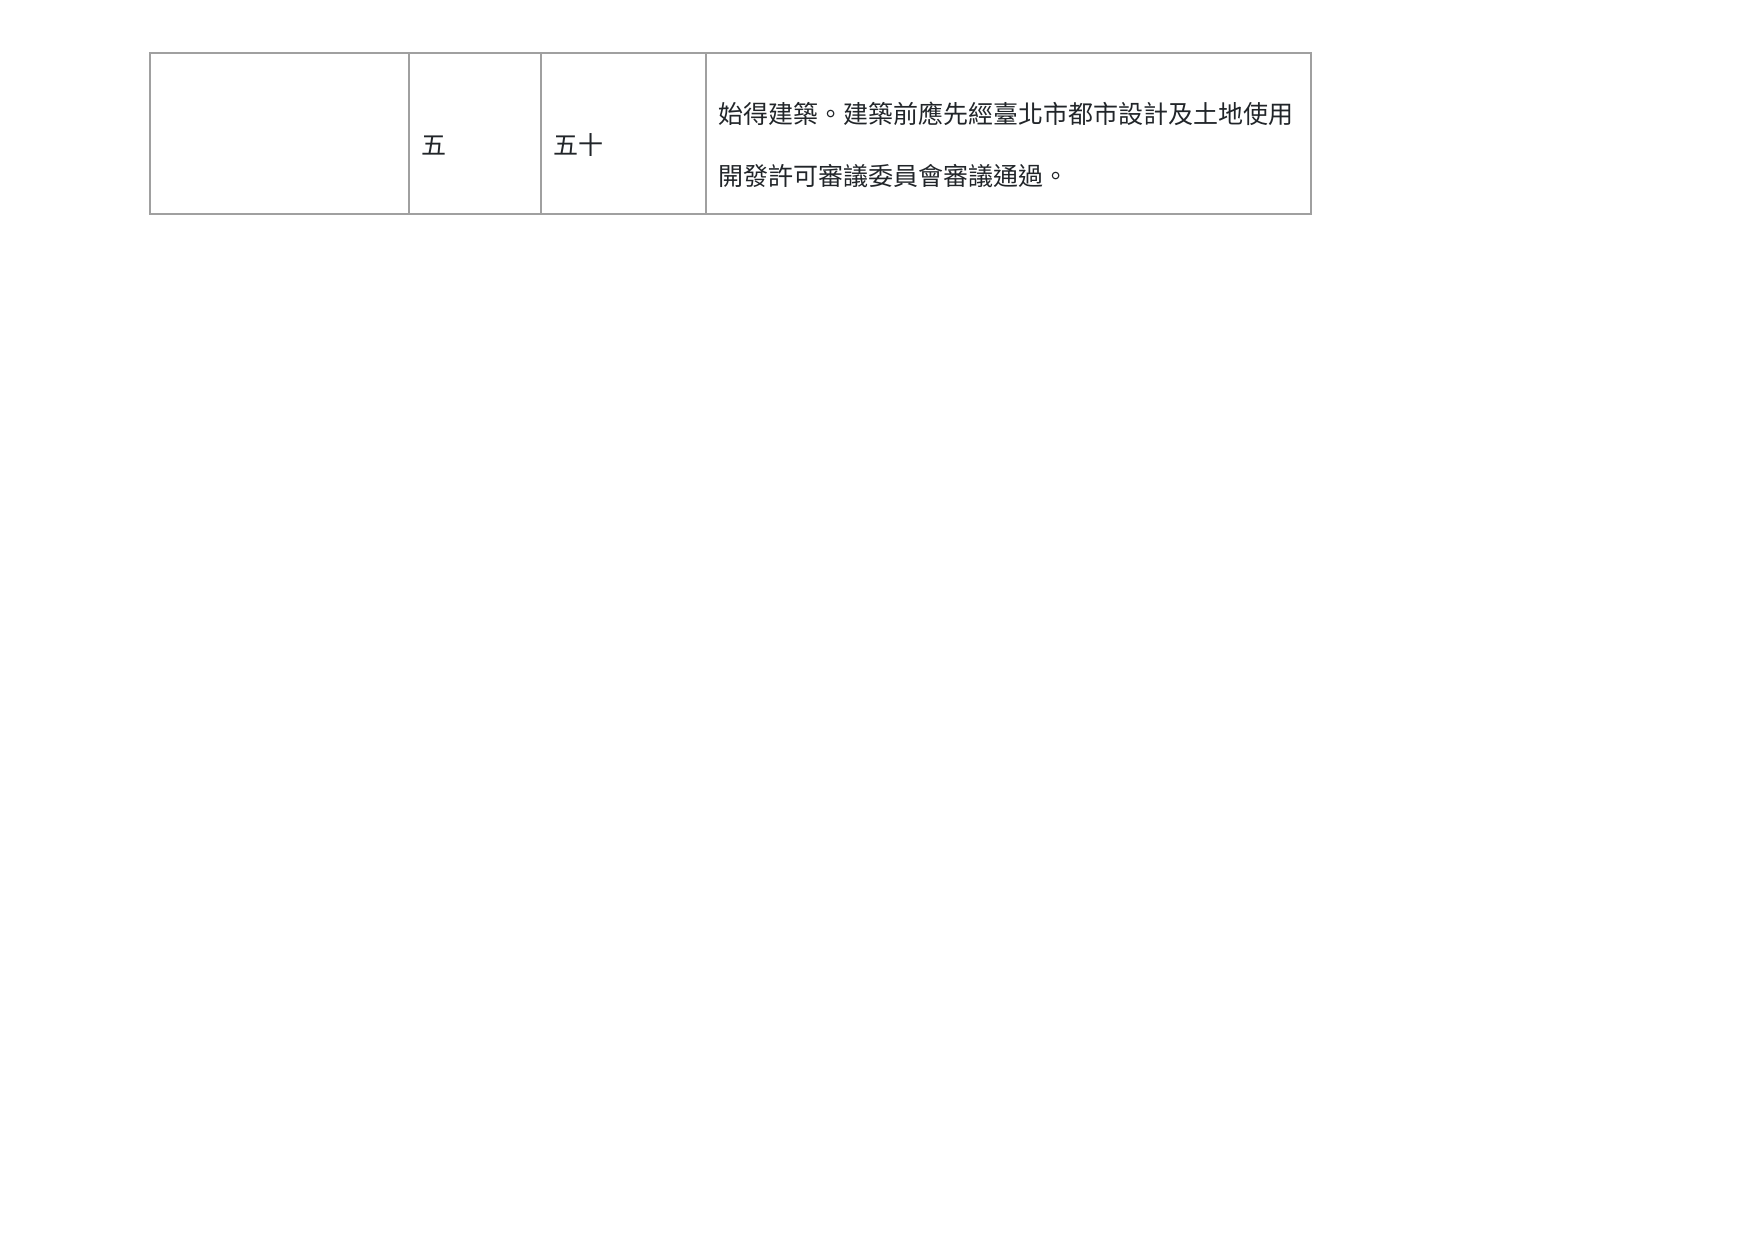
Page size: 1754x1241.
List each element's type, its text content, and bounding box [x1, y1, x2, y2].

table_cell [151, 54, 408, 212]
table_cell 五十 [542, 54, 705, 212]
table_cell 始得建築。建築前應先經臺北市都市設計及土地使用開發許可審議委員會審議通過。 [707, 54, 1310, 212]
table_cell 五 [410, 54, 540, 212]
